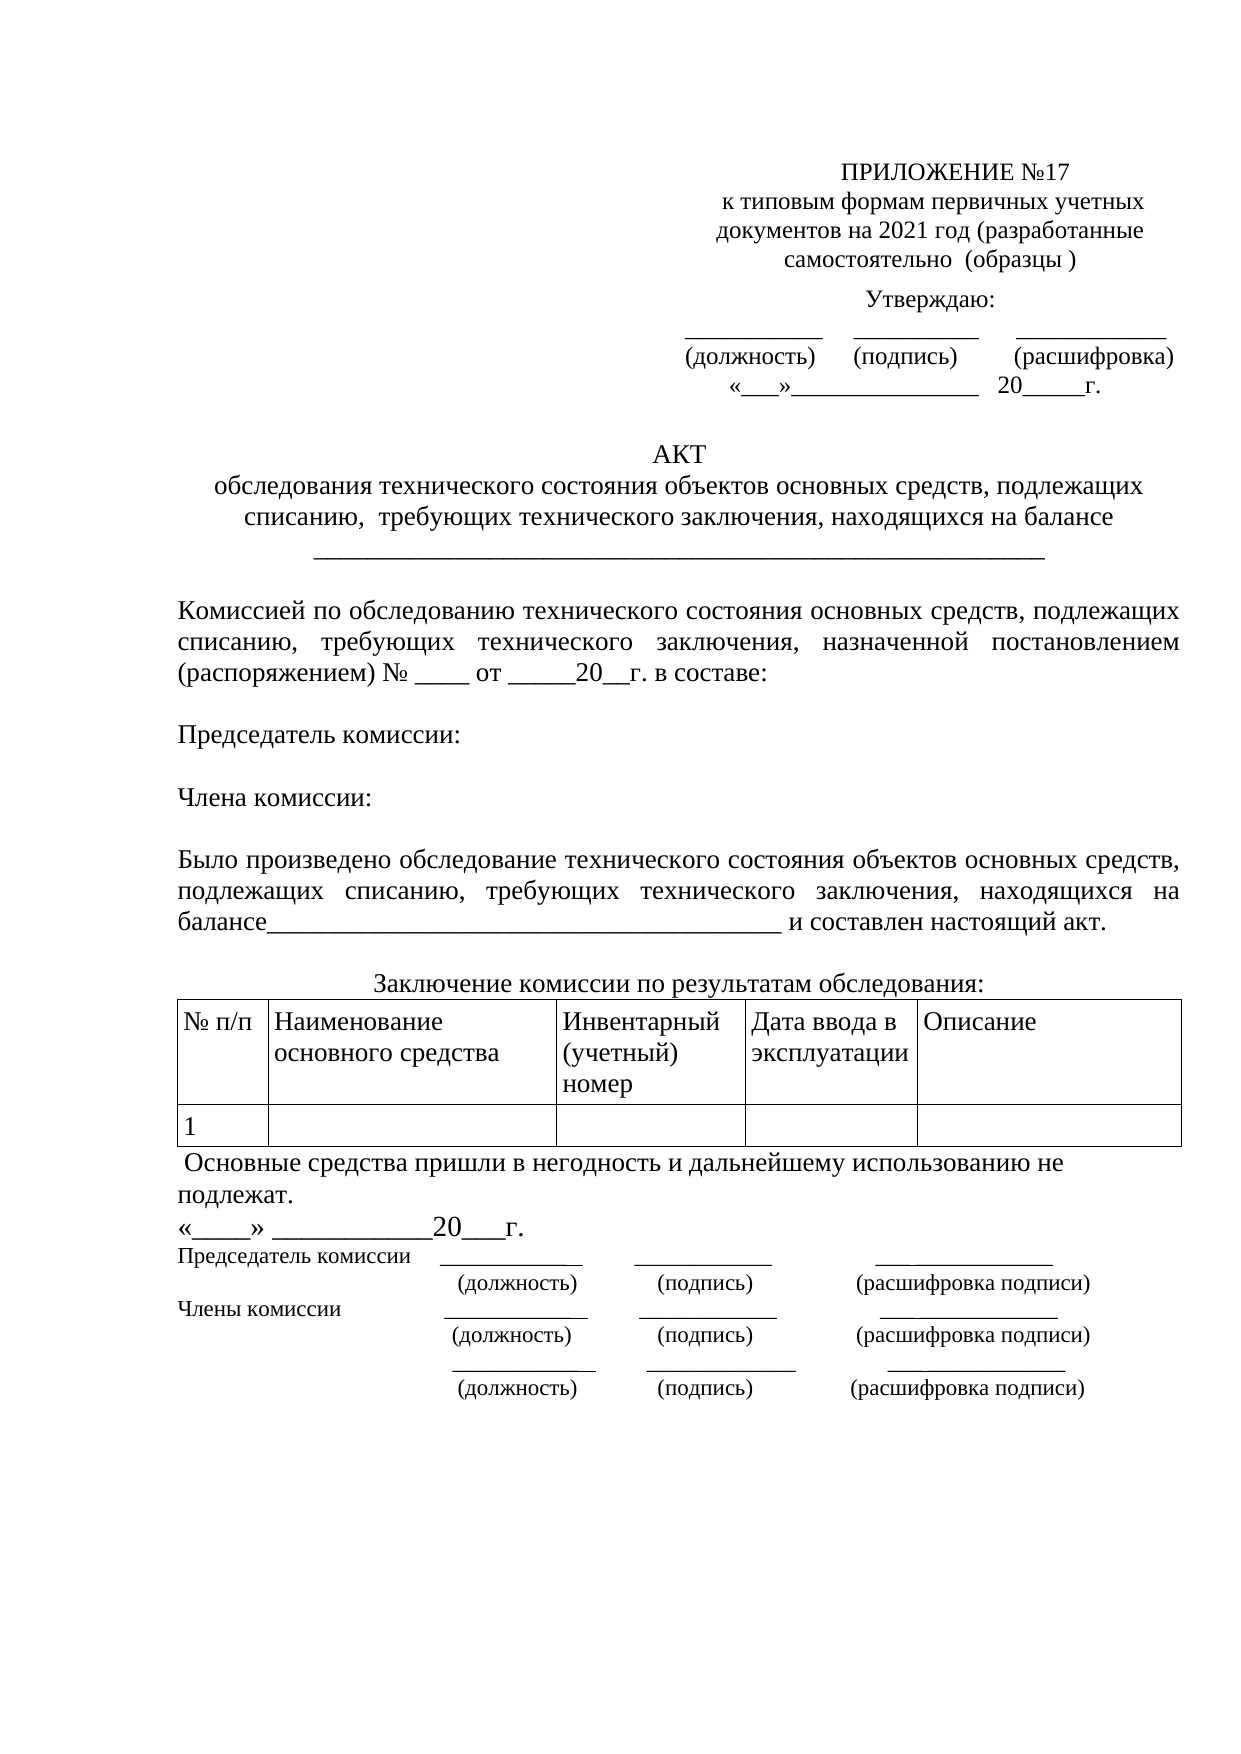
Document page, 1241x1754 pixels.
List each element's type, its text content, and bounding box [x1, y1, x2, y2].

table_header Инвентарный (учетный) номер [557, 1000, 745, 1104]
table_header [177, 1545, 679, 1614]
text (должность) (подпись) (расшифровка подписи) [177, 1269, 1181, 1295]
table_cell Утверждаю: ___________ __________ ____________ (должность) (подпись) (расшифровка) «___»_______________ 20_____г. [679, 278, 1181, 404]
text ___________ _____________ ___ ____________ [177, 1348, 1181, 1374]
table_cell [557, 1105, 745, 1146]
text Заключение комиссии по результатам обследования: [177, 968, 1181, 999]
text Члена комиссии: [177, 781, 1181, 812]
table_cell 1 [178, 1105, 268, 1146]
table_header Наименование основного средства [269, 1000, 556, 1104]
table_cell [177, 278, 679, 404]
text «____» ___________20___г. [177, 1209, 1181, 1242]
text Было произведено обследование технического состояния объектов основных средств, подлежащих списанию, требующих технического заключения, находящихся на балансе______________________________________ и составлен настоящий акт. [177, 843, 1181, 936]
table_cell [269, 1105, 556, 1146]
text Члены комиссии ___________ ____________ ___ ____________ [177, 1295, 1181, 1321]
table_cell [746, 1105, 917, 1146]
text Комиссией по обследованию технического состояния основных средств, подлежащих списанию, требующих технического заключения, назначенной постановлением (распоряжением) № ____ от _____20__г. в составе: [177, 594, 1181, 687]
table_header ПРИЛОЖЕНИЕ №17 к типовым формам первичных учетных документов на 2021 год (разработанные самостоятельно (образцы ) [679, 152, 1181, 278]
text (должность) (подпись) (расшифровка подписи) [177, 1321, 1181, 1348]
text (должность) (подпись) (расшифровка подписи) [177, 1374, 1181, 1401]
text обследования технического состояния объектов основных средств, подлежащих списанию, требующих технического заключения, находящихся на балансе ______________________________________________________ [177, 469, 1181, 563]
table_header [177, 152, 679, 278]
text АКТ [177, 438, 1181, 469]
table_cell [918, 1105, 1181, 1146]
table_header Описание [918, 1000, 1181, 1104]
table_header № п/п [178, 1000, 268, 1104]
text Председатель комиссии ___________ ____________ ___ ____________ [177, 1242, 1181, 1269]
table_header [679, 1545, 1181, 1614]
table_header Дата ввода в эксплуатации [746, 1000, 917, 1104]
text Основные средства пришли в негодность и дальнейшему использованию не подлежат. [177, 1147, 1181, 1209]
text Председатель комиссии: [177, 718, 1181, 749]
